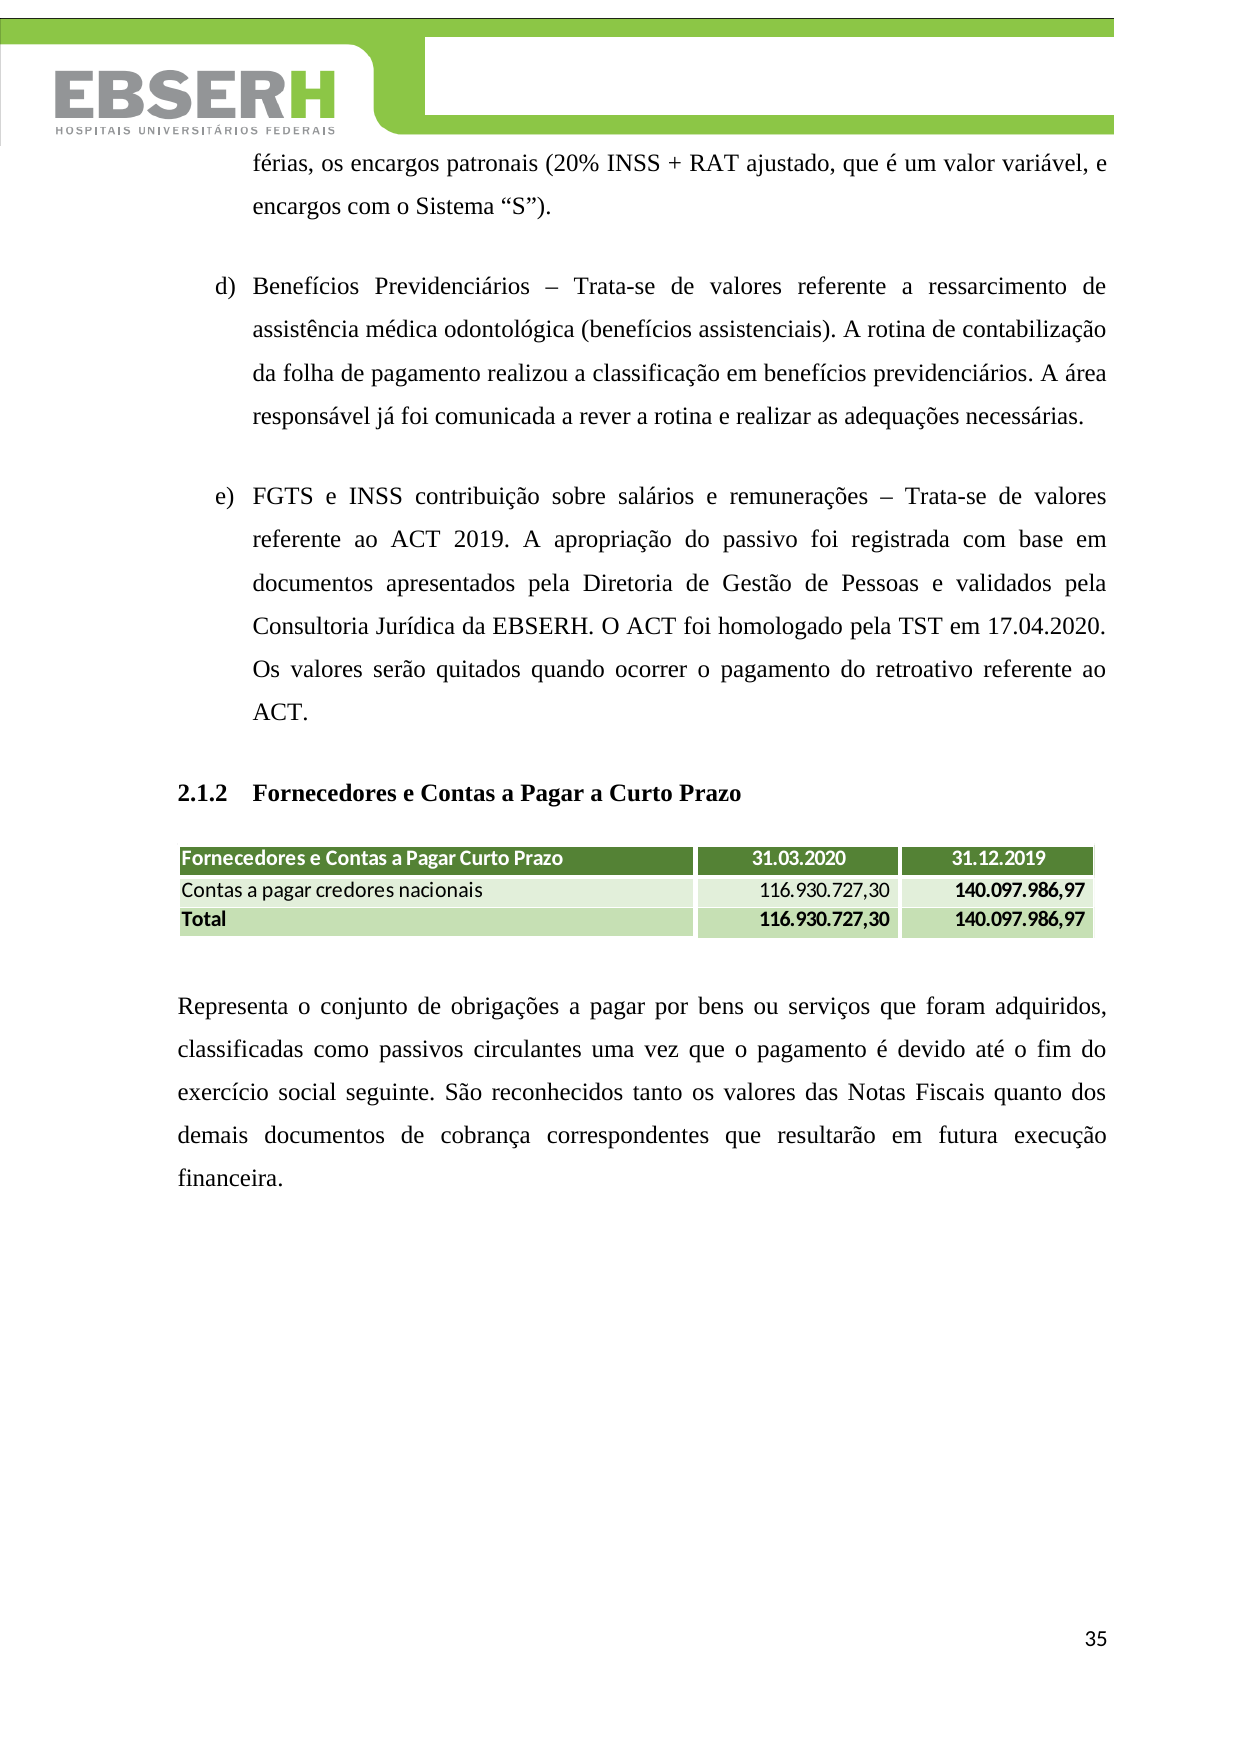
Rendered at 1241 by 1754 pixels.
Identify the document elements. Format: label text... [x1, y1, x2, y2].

list Fornecedores e Contas a Pagar a Curto Prazo [177, 778, 1107, 806]
list férias, os encargos patronais (20% INSS + RAT ajustado, que é um valor variável, e encargos com o Sistema “S”). [215, 148, 1107, 219]
list Benefícios Previdenciários – Trata-se de valores referente a ressarcimento de assistência médica odontológica (benefícios assistenciais). A rotina de contabilização da folha de pagamento realizou a classificação em benefícios previdenciários. A área responsável já foi comunicada a rever a rotina e realizar as adequações necessárias. [215, 271, 1107, 429]
list FGTS e INSS contribuição sobre salários e remunerações – Trata-se de valores referente ao ACT 2019. A apropriação do passivo foi registrada com base em documentos apresentados pela Diretoria de Gestão de Pessoas e validados pela Consultoria Jurídica da EBSERH. O ACT foi homologado pela TST em 17.04.2020. Os valores serão quitados quando ocorrer o pagamento do retroativo referente ao ACT. [215, 481, 1107, 726]
text Representa o conjunto de obrigações a pagar por bens ou serviços que foram adquiridos, classificadas como passivos circulantes uma vez que o pagamento é devido até o fim do exercício social seguinte. São reconhecidos tanto os valores das Notas Fiscais quanto dos demais documentos de cobrança correspondentes que resultarão em futura execução financeira. [177, 991, 1107, 1192]
